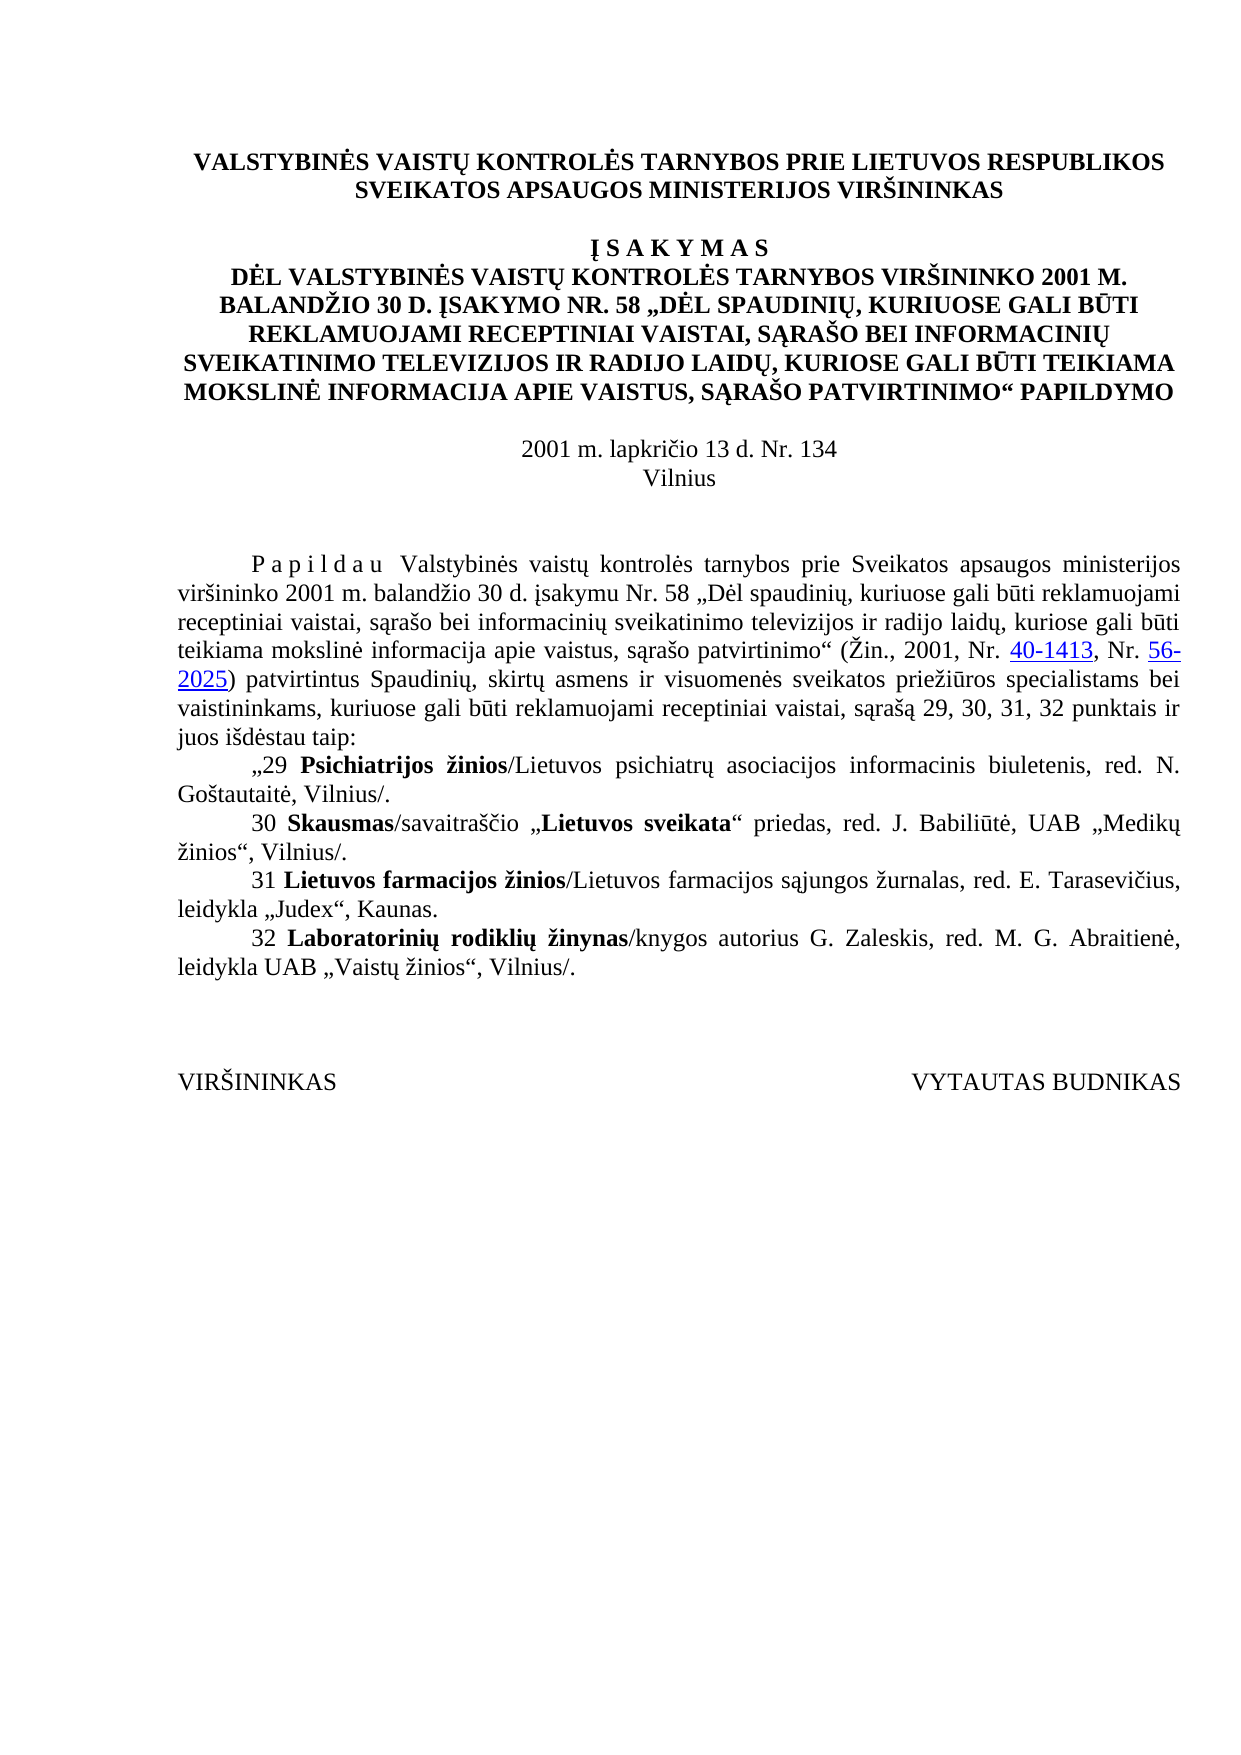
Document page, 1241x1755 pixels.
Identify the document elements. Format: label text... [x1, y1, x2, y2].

text 30 Skausmas/savaitraščio „Lietuvos sveikata“ priedas, red. J. Babiliūtė, UAB „Medikų žinios“, Vilnius/. [177, 808, 1181, 866]
text 2001 m. lapkričio 13 d. Nr. 134 [177, 434, 1181, 463]
text Vilnius [177, 463, 1181, 492]
text Papildau Valstybinės vaistų kontrolės tarnybos prie Sveikatos apsaugos ministerijos viršininko 2001 m. balandžio 30 d. įsakymu Nr. 58 „Dėl spaudinių, kuriuose gali būti reklamuojami receptiniai vaistai, sąrašo bei informacinių sveikatinimo televizijos ir radijo laidų, kuriose gali būti teikiama mokslinė informacija apie vaistus, sąrašo patvirtinimo“ (Žin., 2001, Nr. 40-1413, Nr. 56-2025) patvirtintus Spaudinių, skirtų asmens ir visuomenės sveikatos priežiūros specialistams bei vaistininkams, kuriuose gali būti reklamuojami receptiniai vaistai, sąrašą 29, 30, 31, 32 punktais ir juos išdėstau taip: [177, 549, 1181, 751]
text 32 Laboratorinių rodiklių žinynas/knygos autorius G. Zaleskis, red. M. G. Abraitienė, leidykla UAB „Vaistų žinios“, Vilnius/. [177, 923, 1181, 981]
text 31 Lietuvos farmacijos žinios/Lietuvos farmacijos sąjungos žurnalas, red. E. Tarasevičius, leidykla „Judex“, Kaunas. [177, 866, 1181, 923]
text VIRŠININKAS VYTAUTAS BUDNIKAS [177, 1067, 1181, 1096]
text Į S A K Y M A S [177, 233, 1181, 262]
text „29 Psichiatrijos žinios/Lietuvos psichiatrų asociacijos informacinis biuletenis, red. N. Goštautaitė, Vilnius/. [177, 751, 1181, 808]
text VALSTYBINĖS VAISTŲ KONTROLĖS TARNYBOS PRIE LIETUVOS RESPUBLIKOS SVEIKATOS APSAUGOS MINISTERIJOS VIRŠININKAS [177, 147, 1181, 204]
text DĖL VALSTYBINĖS VAISTŲ KONTROLĖS TARNYBOS VIRŠININKO 2001 M. BALANDŽIO 30 D. ĮSAKYMO NR. 58 „DĖL SPAUDINIŲ, KURIUOSE GALI BŪTI REKLAMUOJAMI RECEPTINIAI VAISTAI, SĄRAŠO BEI INFORMACINIŲ SVEIKATINIMO TELEVIZIJOS IR RADIJO LAIDŲ, KURIOSE GALI BŪTI TEIKIAMA MOKSLINĖ INFORMACIJA APIE VAISTUS, SĄRAŠO PATVIRTINIMO“ PAPILDYMO [177, 262, 1181, 406]
